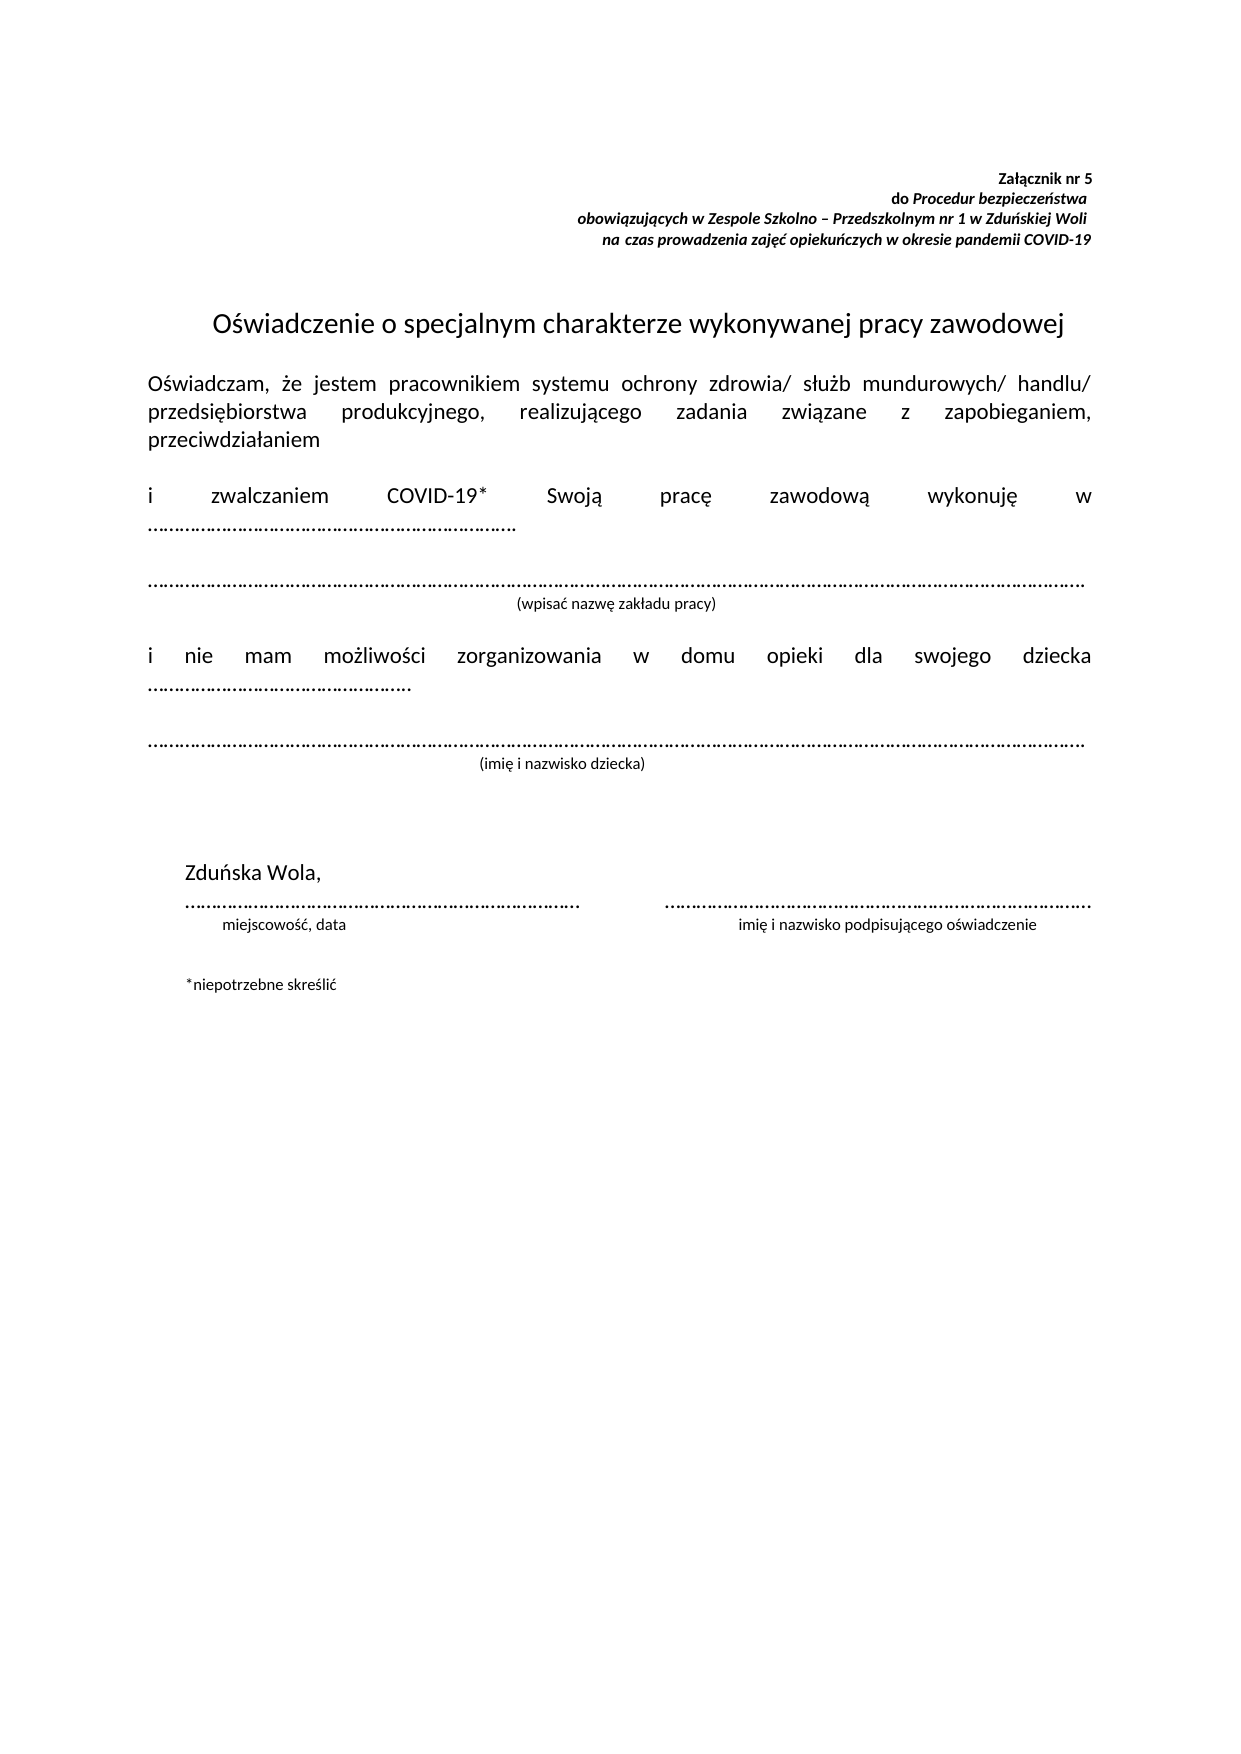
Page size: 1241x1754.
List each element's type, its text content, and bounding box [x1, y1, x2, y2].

text obowiązujących w Zespole Szkolno – Przedszkolnym nr 1 w Zduńskiej Woli [185, 208, 1093, 229]
text *niepotrzebne skreślić [185, 975, 1093, 995]
text do Procedur bezpieczeństwa [185, 188, 1093, 208]
text Załącznik nr 5 [185, 168, 1093, 188]
text miejscowość, data imię i nazwisko podpisującego oświadczenie [222, 914, 1093, 934]
text Oświadczam, że jestem pracownikiem systemu ochrony zdrowia/ służb mundurowych/ handlu/ przedsiębiorstwa produkcyjnego, realizującego zadania związane z zapobieganiem, przeciwdziałaniem [148, 369, 1093, 453]
text (imię i nazwisko dziecka) [479, 753, 1093, 774]
text Zduńska Wola, [185, 858, 1093, 886]
text Oświadczenie o specjalnym charakterze wykonywanej pracy zawodowej [185, 305, 1093, 341]
text na czas prowadzenia zajęć opiekuńczych w okresie pandemii COVID-19 [185, 229, 1093, 249]
text ………………………………………………………………… ……………………………………………………………………… [185, 886, 1093, 914]
text i nie mam możliwości zorganizowania w domu opieki dla swojego dziecka ………………………………………….. [148, 641, 1093, 697]
text ……………………………………………………………………………………………………………………………………………………………. [148, 725, 1093, 753]
text i zwalczaniem COVID-19* Swoją pracę zawodową wykonuję w ……………………………………………………………. [148, 481, 1093, 537]
text (wpisać nazwę zakładu pracy) [443, 593, 1093, 613]
text ……………………………………………………………………………………………………………………………………………………………. [148, 565, 1093, 593]
